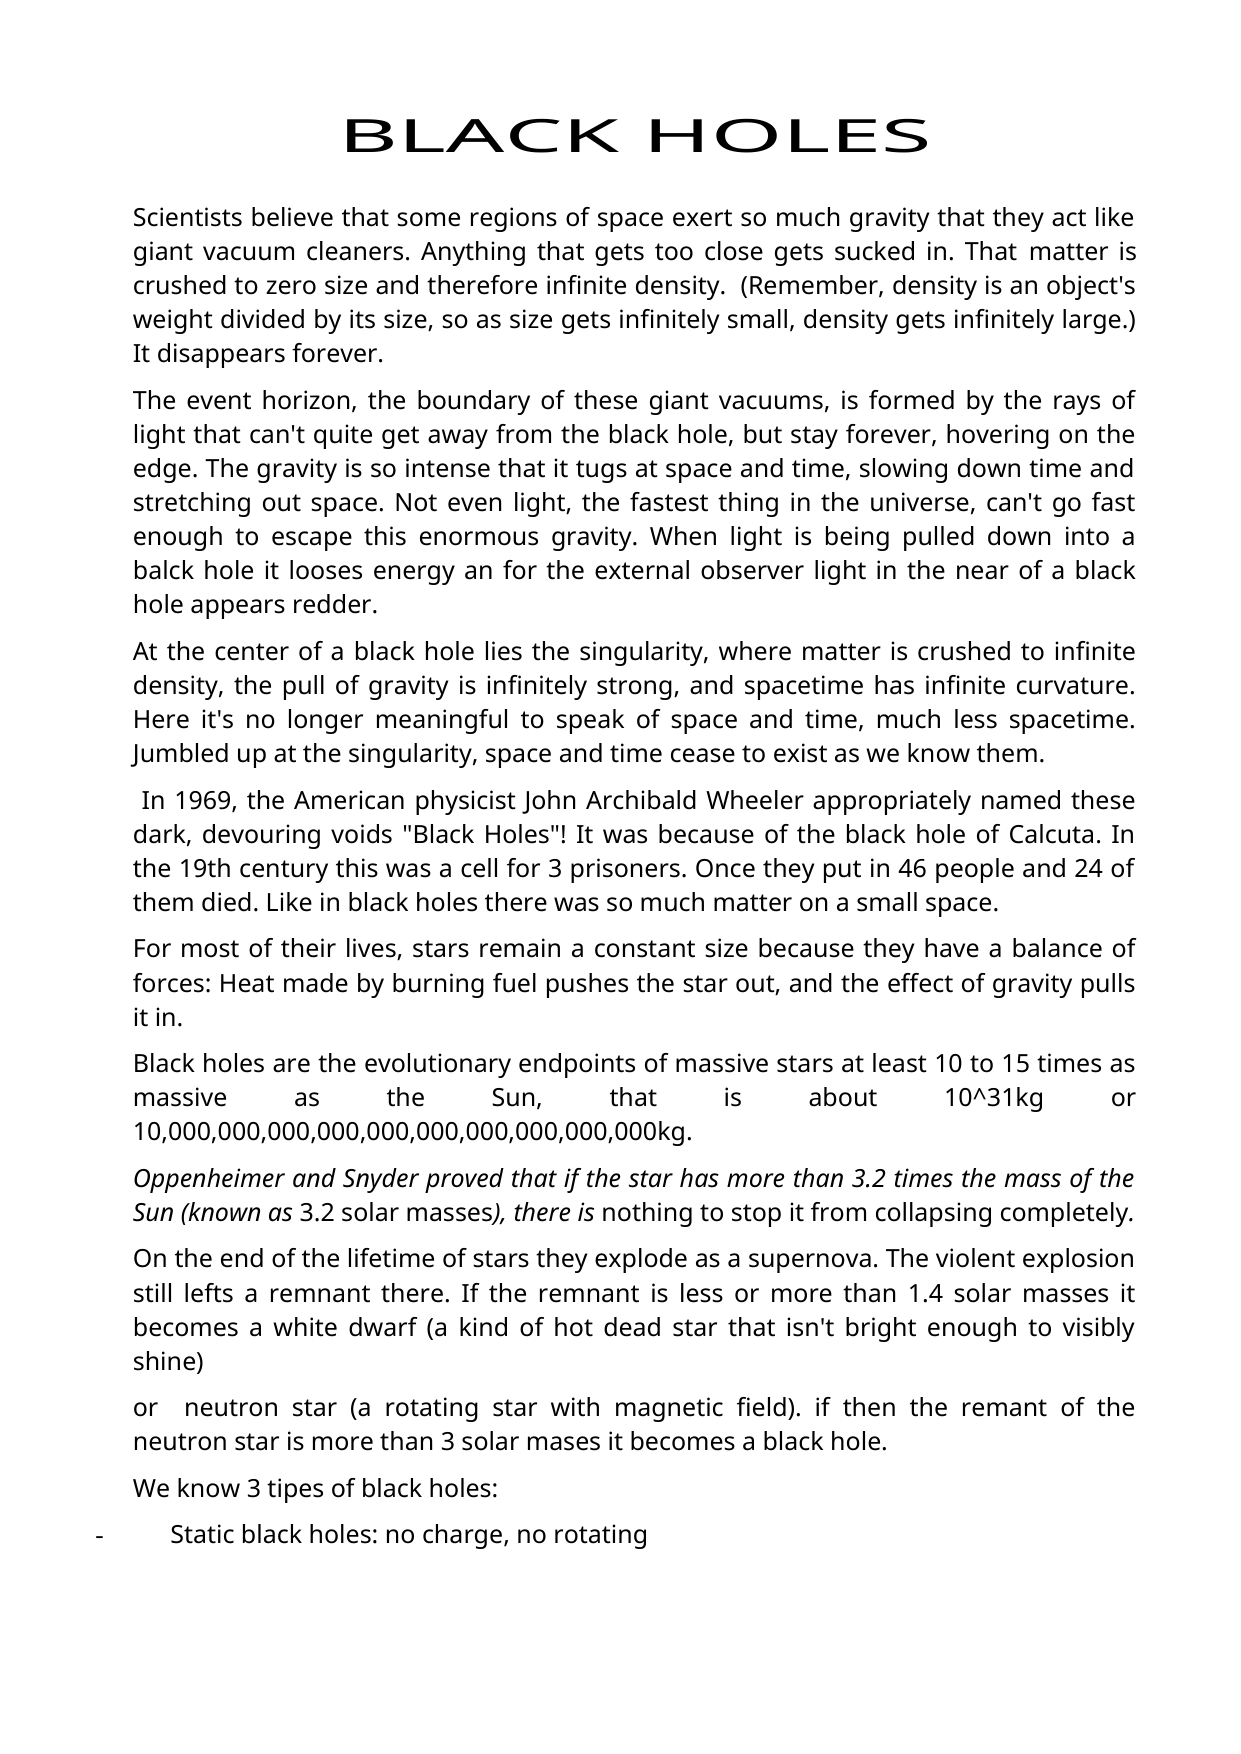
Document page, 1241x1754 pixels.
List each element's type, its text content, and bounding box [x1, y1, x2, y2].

title BLACK HOLES [133, 103, 1137, 166]
list Static black holes: no charge, no rotating [95, 1517, 1137, 1551]
text Black holes are the evolutionary endpoints of massive stars at least 10 to 15 times as massive as the Sun, that is about 10^31kg or 10,000,000,000,000,000,000,000,000,000,000kg. [133, 1046, 1137, 1148]
text Scientists believe that some regions of space exert so much gravity that they act like giant vacuum cleaners. Anything that gets too close gets sucked in. That matter is crushed to zero size and therefore infinite density. (Remember, density is an object's weight divided by its size, so as size gets infinitely small, density gets infinitely large.) It disappears forever. [133, 200, 1137, 370]
text or neutron star (a rotating star with magnetic field). if then the remant of the neutron star is more than 3 solar mases it becomes a black hole. [133, 1390, 1137, 1458]
text Oppenheimer and Snyder proved that if the star has more than 3.2 times the mass of the Sun (known as 3.2 solar masses), there is nothing to stop it from collapsing completely. [133, 1161, 1137, 1229]
text At the center of a black hole lies the singularity, where matter is crushed to infinite density, the pull of gravity is infinitely strong, and spacetime has infinite curvature. Here it's no longer meaningful to speak of space and time, much less spacetime. Jumbled up at the singularity, space and time cease to exist as we know them. [133, 634, 1137, 770]
text In 1969, the American physicist John Archibald Wheeler appropriately named these dark, devouring voids "Black Holes"! It was because of the black hole of Calcuta. In the 19th century this was a cell for 3 prisoners. Once they put in 46 people and 24 of them died. Like in black holes there was so much matter on a small space. [133, 782, 1137, 919]
text The event horizon, the boundary of these giant vacuums, is formed by the rays of light that can't quite get away from the black hole, but stay forever, hovering on the edge. The gravity is so intense that it tugs at space and time, slowing down time and stretching out space. Not even light, the fastest thing in the universe, can't go fast enough to escape this enormous gravity. When light is being pulled down into a balck hole it looses energy an for the external observer light in the near of a black hole appears redder. [133, 383, 1137, 621]
text For most of their lives, stars remain a constant size because they have a balance of forces: Heat made by burning fuel pushes the star out, and the effect of gravity pulls it in. [133, 931, 1137, 1033]
text We know 3 tipes of black holes: [133, 1471, 1137, 1504]
text On the end of the lifetime of stars they explode as a supernova. The violent explosion still lefts a remnant there. If the remnant is less or more than 1.4 solar masses it becomes a white dwarf (a kind of hot dead star that isn't bright enough to visibly shine) [133, 1241, 1137, 1377]
